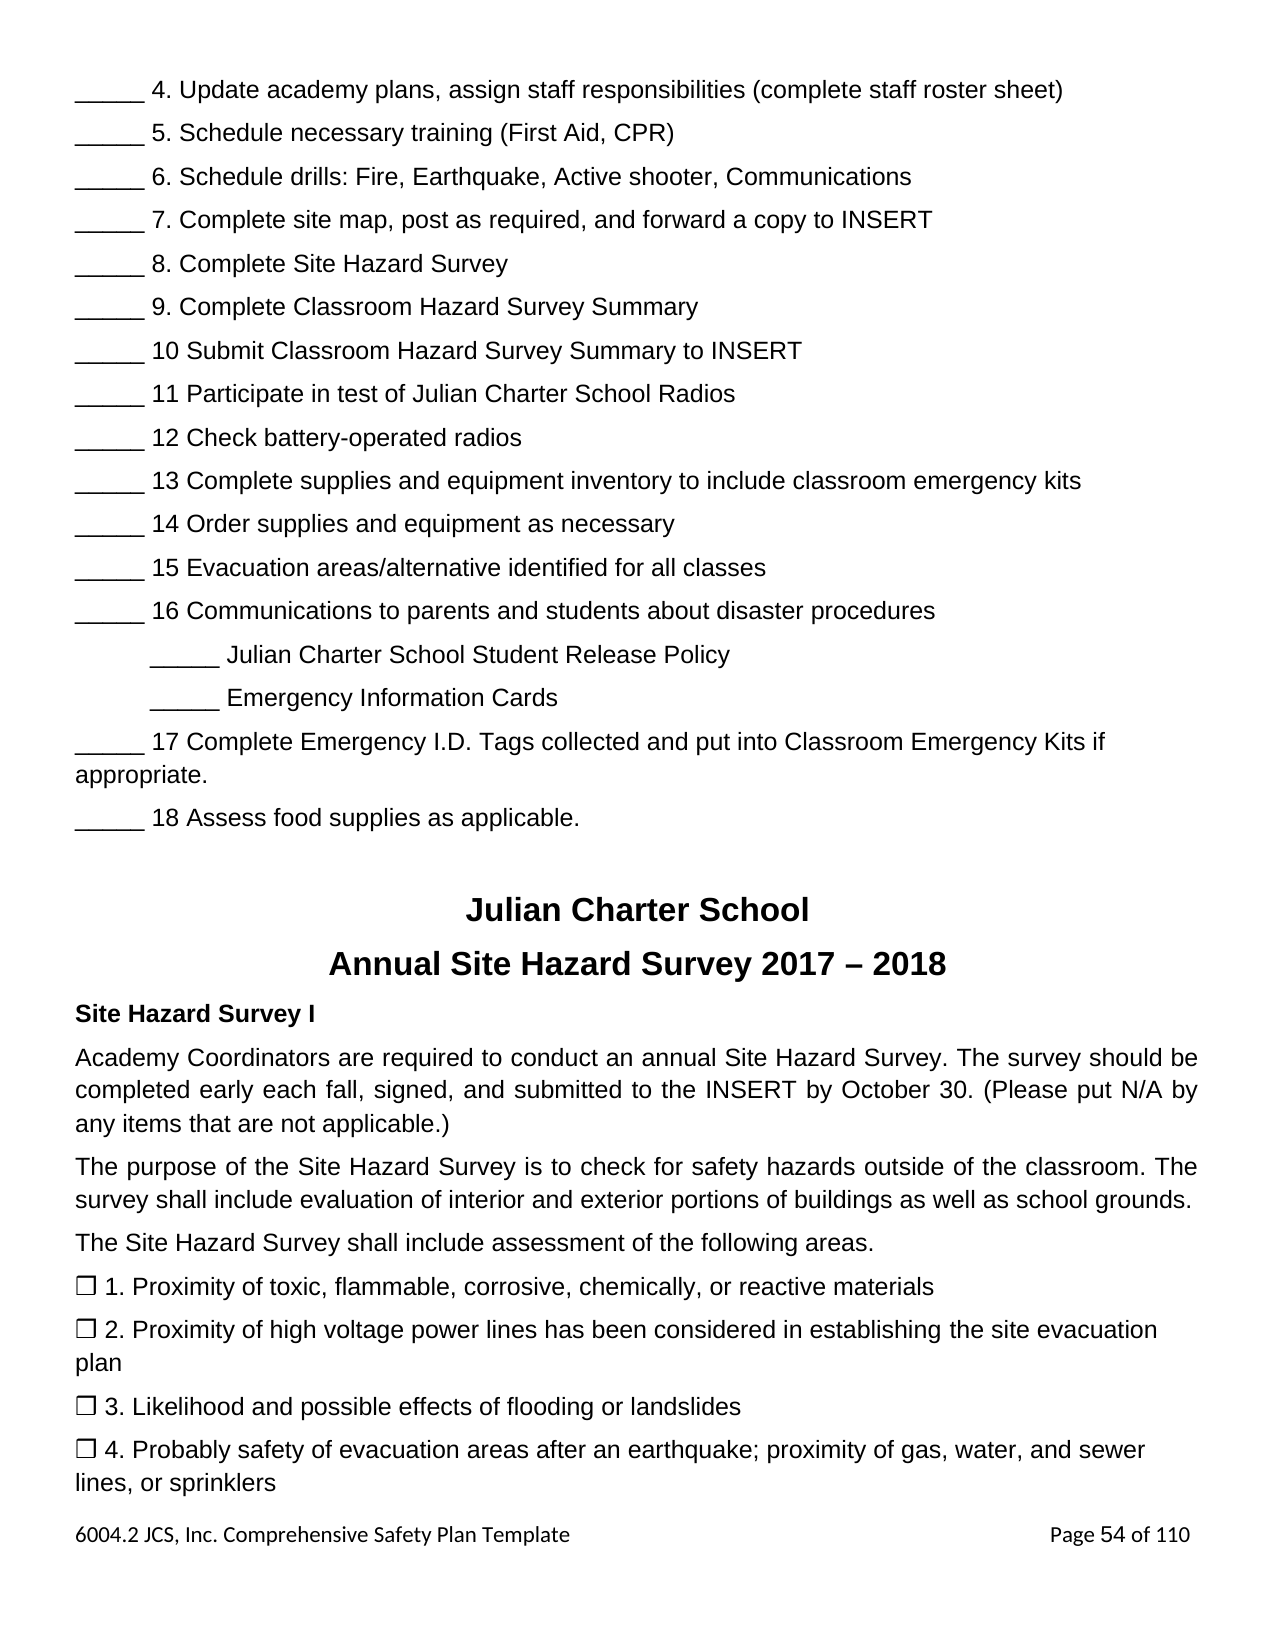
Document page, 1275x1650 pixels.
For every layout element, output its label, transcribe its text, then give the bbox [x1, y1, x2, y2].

text Site Hazard Survey I [75, 999, 1200, 1028]
text _____ 7. Complete site map, post as required, and forward a copy to INSERT [75, 205, 1200, 234]
text _____ 6. Schedule drills: Fire, Earthquake, Active shooter, Communications [75, 162, 1200, 191]
text ❒ 3. Likelihood and possible effects of flooding or landslides [75, 1392, 1200, 1421]
text _____ 18 Assess food supplies as applicable. [75, 803, 1200, 832]
text ❒ 1. Proximity of toxic, flammable, corrosive, chemically, or reactive materials [75, 1272, 1200, 1301]
text _____ 4. Update academy plans, assign staff responsibilities (complete staff roster sheet) [75, 75, 1200, 104]
text ❒ 2. Proximity of high voltage power lines has been considered in establishing the site evacuation plan [75, 1315, 1200, 1377]
text _____ 16 Communications to parents and students about disaster procedures [75, 596, 1200, 625]
text _____ 9. Complete Classroom Hazard Survey Summary [75, 292, 1200, 321]
text _____ 10 Submit Classroom Hazard Survey Summary to INSERT [75, 336, 1200, 364]
text _____ 11 Participate in test of Julian Charter School Radios [75, 379, 1200, 408]
text Academy Coordinators are required to conduct an annual Site Hazard Survey. The survey should be completed early each fall, signed, and submitted to the INSERT by October 30. (Please put N/A by any items that are not applicable.) [75, 1042, 1200, 1137]
text The purpose of the Site Hazard Survey is to check for safety hazards outside of the classroom. The survey shall include evaluation of interior and exterior portions of buildings as well as school grounds. [75, 1152, 1200, 1214]
text Annual Site Hazard Survey 2017 – 2018 [75, 944, 1200, 983]
text _____ Julian Charter School Student Release Policy [75, 640, 1200, 668]
text _____ 15 Evacuation areas/alternative identified for all classes [75, 553, 1200, 582]
text _____ 13 Complete supplies and equipment inventory to include classroom emergency kits [75, 466, 1200, 495]
text _____ 12 Check battery-operated radios [75, 422, 1200, 451]
text _____ 5. Schedule necessary training (First Aid, CPR) [75, 118, 1200, 147]
text _____ 14 Order supplies and equipment as necessary [75, 509, 1200, 538]
text The Site Hazard Survey shall include assessment of the following areas. [75, 1228, 1200, 1257]
text _____ Emergency Information Cards [75, 683, 1200, 712]
text _____ 17 Complete Emergency I.D. Tags collected and put into Classroom Emergency Kits if appropriate. [75, 727, 1200, 788]
text ❒ 4. Probably safety of evacuation areas after an earthquake; proximity of gas, water, and sewer lines, or sprinklers [75, 1435, 1200, 1497]
text _____ 8. Complete Site Hazard Survey [75, 249, 1200, 277]
text Julian Charter School [75, 890, 1200, 928]
